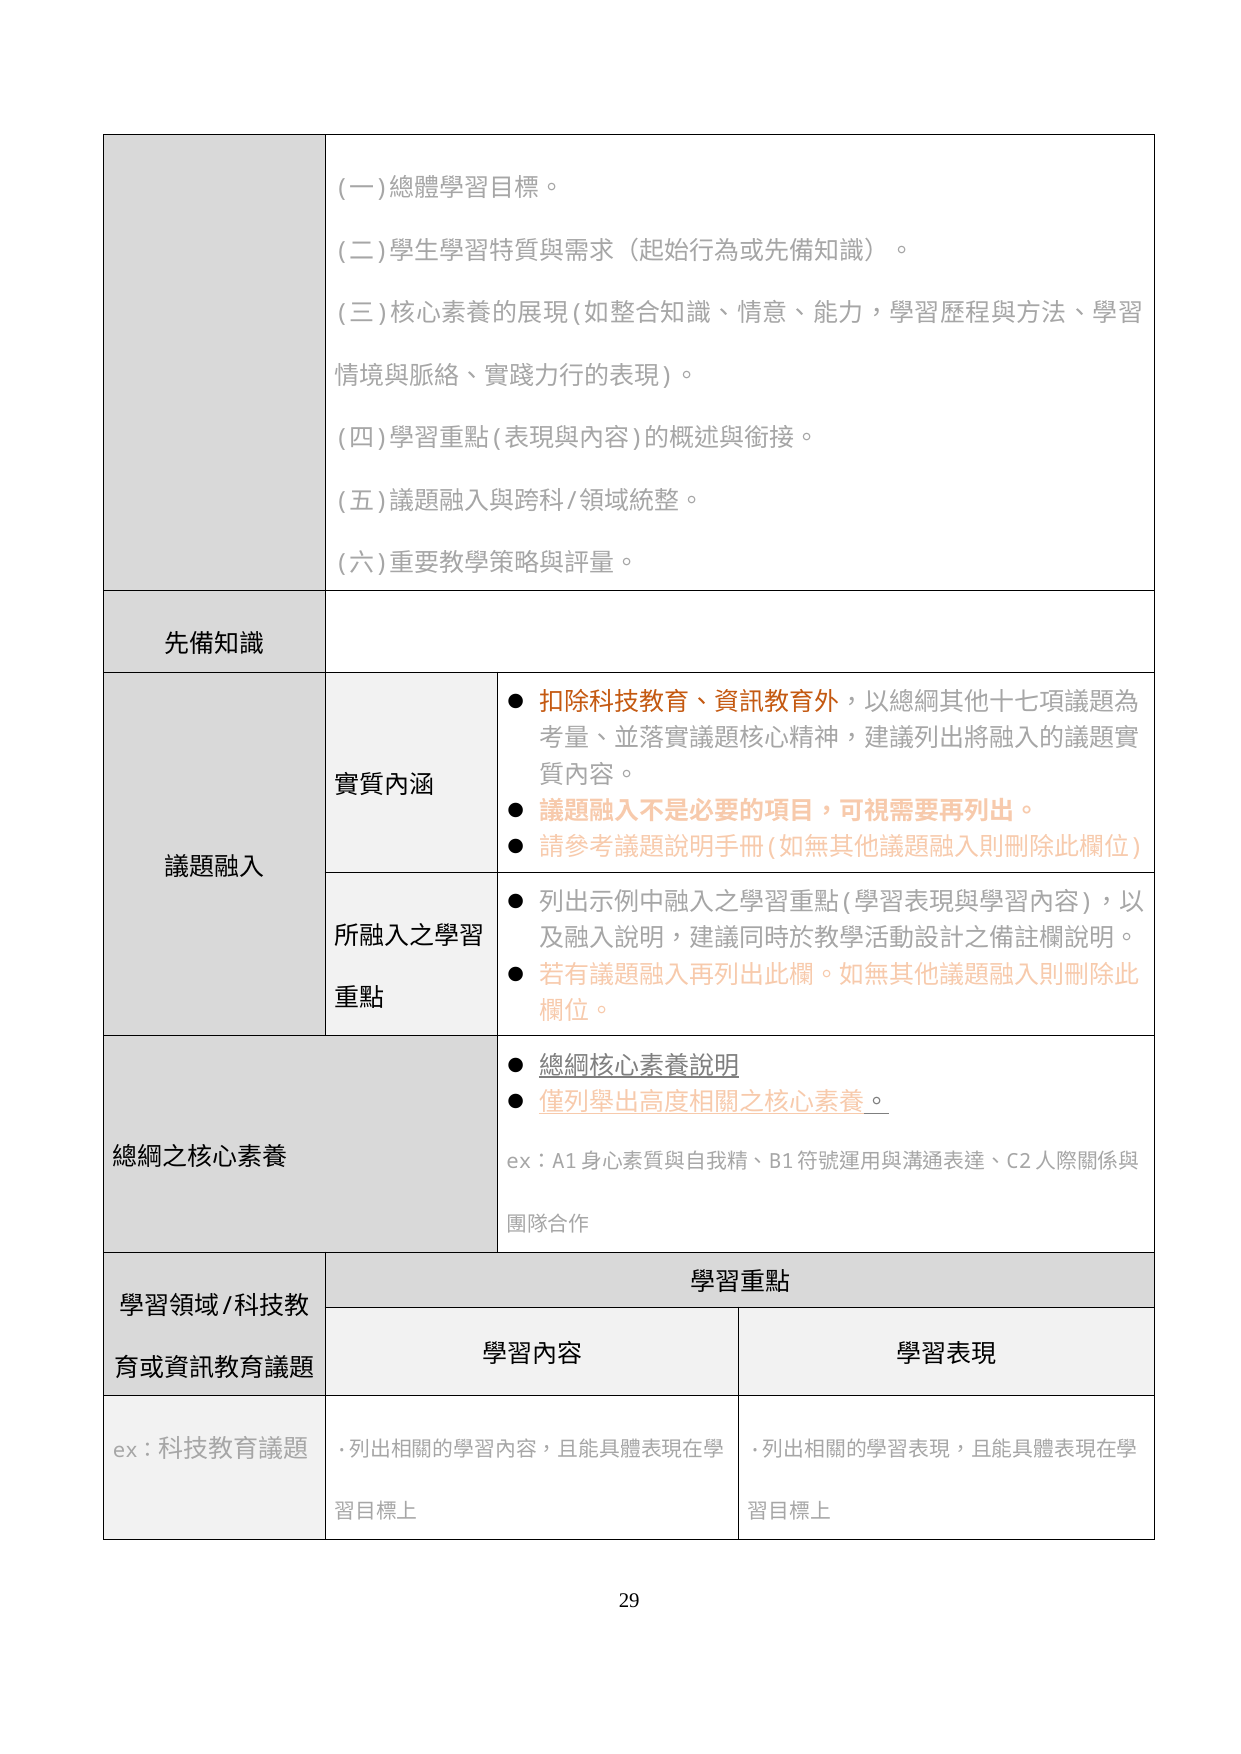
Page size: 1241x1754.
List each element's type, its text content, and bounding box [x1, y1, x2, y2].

table_cell 議題融入 [104, 673, 325, 1035]
table_cell [104, 135, 325, 590]
table_cell (一)總體學習目標。 (二)學生學習特質與需求（起始行為或先備知識）。 (三)核心素養的展現(如整合知識、情意、能力，學習歷程與方法、學習情境與脈絡、實踐力行的表現)。 (四)學習重點(表現與內容)的概述與銜接。 (五)議題融入與跨科/領域統整。 (六)重要教學策略與評量。 [326, 135, 1154, 590]
table_cell 學習內容 [326, 1308, 738, 1395]
table_cell 先備知識 [104, 591, 325, 672]
table_cell 學習表現 [739, 1308, 1154, 1395]
table_cell 實質內涵 [326, 673, 497, 872]
table_cell ‧列出相關的學習表現，且能具體表現在學習目標上 [739, 1396, 1154, 1539]
table_cell 扣除科技教育、資訊教育外，以總綱其他十七項議題為考量、並落實議題核心精神，建議列出將融入的議題實質內容。 議題融入不是必要的項目，可視需要再列出。 請參考議題說明手冊(如無其他議題融入則刪除此欄位) [498, 673, 1154, 872]
table_cell 學習重點 [326, 1253, 1154, 1307]
table_cell 所融入之學習重點 [326, 873, 497, 1035]
table_cell 總綱核心素養說明 僅列舉出高度相關之核心素養。 ex：A1身心素質與自我精、B1符號運用與溝通表達、C2人際關係與團隊合作 [498, 1036, 1154, 1252]
table_cell [326, 591, 1154, 672]
table_cell ‧列出相關的學習內容，且能具體表現在學習目標上 [326, 1396, 738, 1539]
table_cell 總綱之核心素養 [104, 1036, 497, 1252]
table_cell 列出示例中融入之學習重點(學習表現與學習內容)，以及融入說明，建議同時於教學活動設計之備註欄說明。 若有議題融入再列出此欄。如無其他議題融入則刪除此欄位。 [498, 873, 1154, 1035]
table_cell ex：科技教育議題 [104, 1396, 325, 1539]
table_cell 學習領域/科技教育或資訊教育議題 [104, 1253, 325, 1395]
